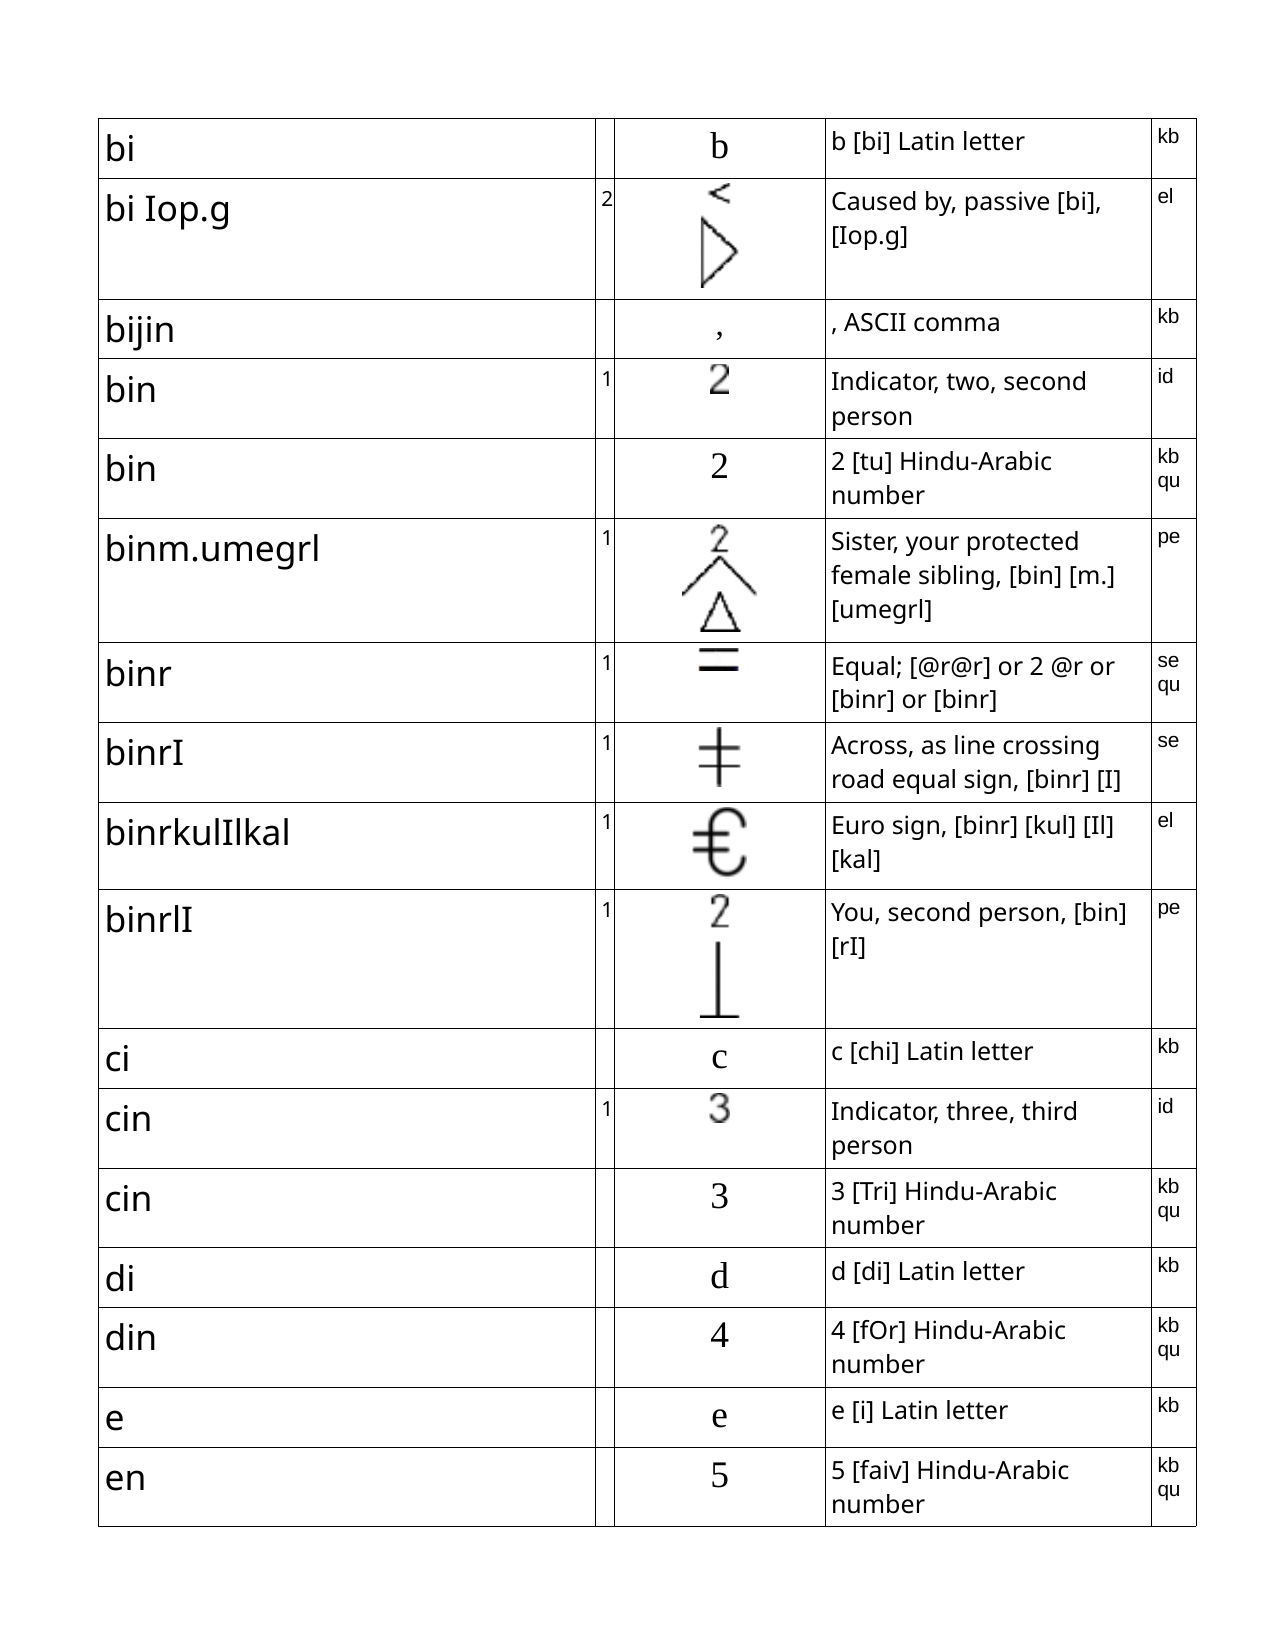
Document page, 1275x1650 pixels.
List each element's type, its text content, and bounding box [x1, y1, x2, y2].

picture [699, 894, 740, 1018]
table_cell [596, 1308, 614, 1387]
table_cell 3 [615, 1169, 825, 1247]
table_cell Sister, your protected female sibling, [bin] [m.] [umegrl] [826, 519, 1151, 642]
table_cell Indicator, three, third person [826, 1089, 1151, 1168]
table_cell [615, 723, 825, 802]
table_cell [596, 1029, 614, 1088]
picture [710, 364, 729, 394]
table_cell bin [99, 439, 595, 518]
table_cell [615, 890, 825, 1028]
table_cell binr [99, 643, 595, 722]
table_cell 4 [fOr] Hindu-Arabic number [826, 1308, 1151, 1387]
table_cell Caused by, passive [bi], [Iop.g] [826, 179, 1151, 298]
table_cell kb [1152, 119, 1196, 178]
table_cell cin [99, 1089, 595, 1168]
table_cell ci [99, 1029, 595, 1088]
table_cell e [615, 1388, 825, 1447]
table_cell 1 [596, 359, 614, 438]
table_cell Equal; [@r@r] or 2 @r or [binr] or [binr] [826, 643, 1151, 722]
table_cell 5 [615, 1448, 825, 1526]
table_cell e [99, 1388, 595, 1447]
table_cell kb qu [1152, 1308, 1196, 1387]
table_cell 1 [596, 723, 614, 802]
table_cell pe [1152, 890, 1196, 1028]
table_cell , [615, 300, 825, 358]
table_cell c [chi] Latin letter [826, 1029, 1151, 1088]
table_cell kb [1152, 1388, 1196, 1447]
table_cell 5 [faiv] Hindu-Arabic number [826, 1448, 1151, 1526]
table_cell [615, 803, 825, 889]
table_cell 1 [596, 519, 614, 642]
table_cell id [1152, 359, 1196, 438]
table_cell kb [1152, 1029, 1196, 1088]
table_cell , ASCII comma [826, 300, 1151, 358]
table_cell el [1152, 179, 1196, 298]
table_cell se [1152, 723, 1196, 802]
table_cell pe [1152, 519, 1196, 642]
table_cell 2 [tu] Hindu-Arabic number [826, 439, 1151, 518]
table_cell binrkulIlkal [99, 803, 595, 889]
table_cell You, second person, [bin] [rI] [826, 890, 1151, 1028]
table_cell 2 [615, 439, 825, 518]
table_cell d [615, 1248, 825, 1307]
table_cell 1 [596, 643, 614, 722]
table_cell di [99, 1248, 595, 1307]
table_cell kb qu [1152, 1448, 1196, 1526]
table_cell id [1152, 1089, 1196, 1168]
picture [692, 807, 747, 879]
table_cell en [99, 1448, 595, 1526]
table_cell d [di] Latin letter [826, 1248, 1151, 1307]
table_cell b [bi] Latin letter [826, 119, 1151, 178]
table_cell bin [99, 359, 595, 438]
table_cell bi Iop.g [99, 179, 595, 298]
table_cell 1 [596, 803, 614, 889]
table_cell bi [99, 119, 595, 178]
table_cell kb qu [1152, 1169, 1196, 1247]
table_cell [596, 1388, 614, 1447]
table_cell [596, 439, 614, 518]
table_cell cin [99, 1169, 595, 1247]
picture [698, 727, 741, 787]
table_cell binrI [99, 723, 595, 802]
table_cell kb [1152, 1248, 1196, 1307]
table_cell [615, 179, 825, 298]
table_cell c [615, 1029, 825, 1088]
table_cell b [615, 119, 825, 178]
table_cell binm.umegrl [99, 519, 595, 642]
table_cell 2 [596, 179, 614, 298]
table_cell el [1152, 803, 1196, 889]
table_cell 4 [615, 1308, 825, 1387]
table_cell [615, 519, 825, 642]
table_cell [615, 1089, 825, 1168]
table_cell din [99, 1308, 595, 1387]
table_cell binrlI [99, 890, 595, 1028]
table_cell se qu [1152, 643, 1196, 722]
table_cell e [i] Latin letter [826, 1388, 1151, 1447]
picture [700, 183, 739, 288]
table_cell [596, 1448, 614, 1526]
table_cell [596, 119, 614, 178]
table_cell 1 [596, 890, 614, 1028]
table_cell 3 [Tri] Hindu-Arabic number [826, 1169, 1151, 1247]
picture [709, 1093, 730, 1123]
table_cell Across, as line crossing road equal sign, [binr] [I] [826, 723, 1151, 802]
table_cell [596, 1248, 614, 1307]
table_cell bijin [99, 300, 595, 358]
table_cell 1 [596, 1089, 614, 1168]
table_cell [596, 1169, 614, 1247]
picture [682, 523, 758, 632]
table_cell [615, 643, 825, 722]
table_cell Indicator, two, second person [826, 359, 1151, 438]
table_cell kb qu [1152, 439, 1196, 518]
table_cell kb [1152, 300, 1196, 358]
picture [698, 648, 741, 671]
table_cell Euro sign, [binr] [kul] [Il] [kal] [826, 803, 1151, 889]
table_cell [615, 359, 825, 438]
table_cell [596, 300, 614, 358]
